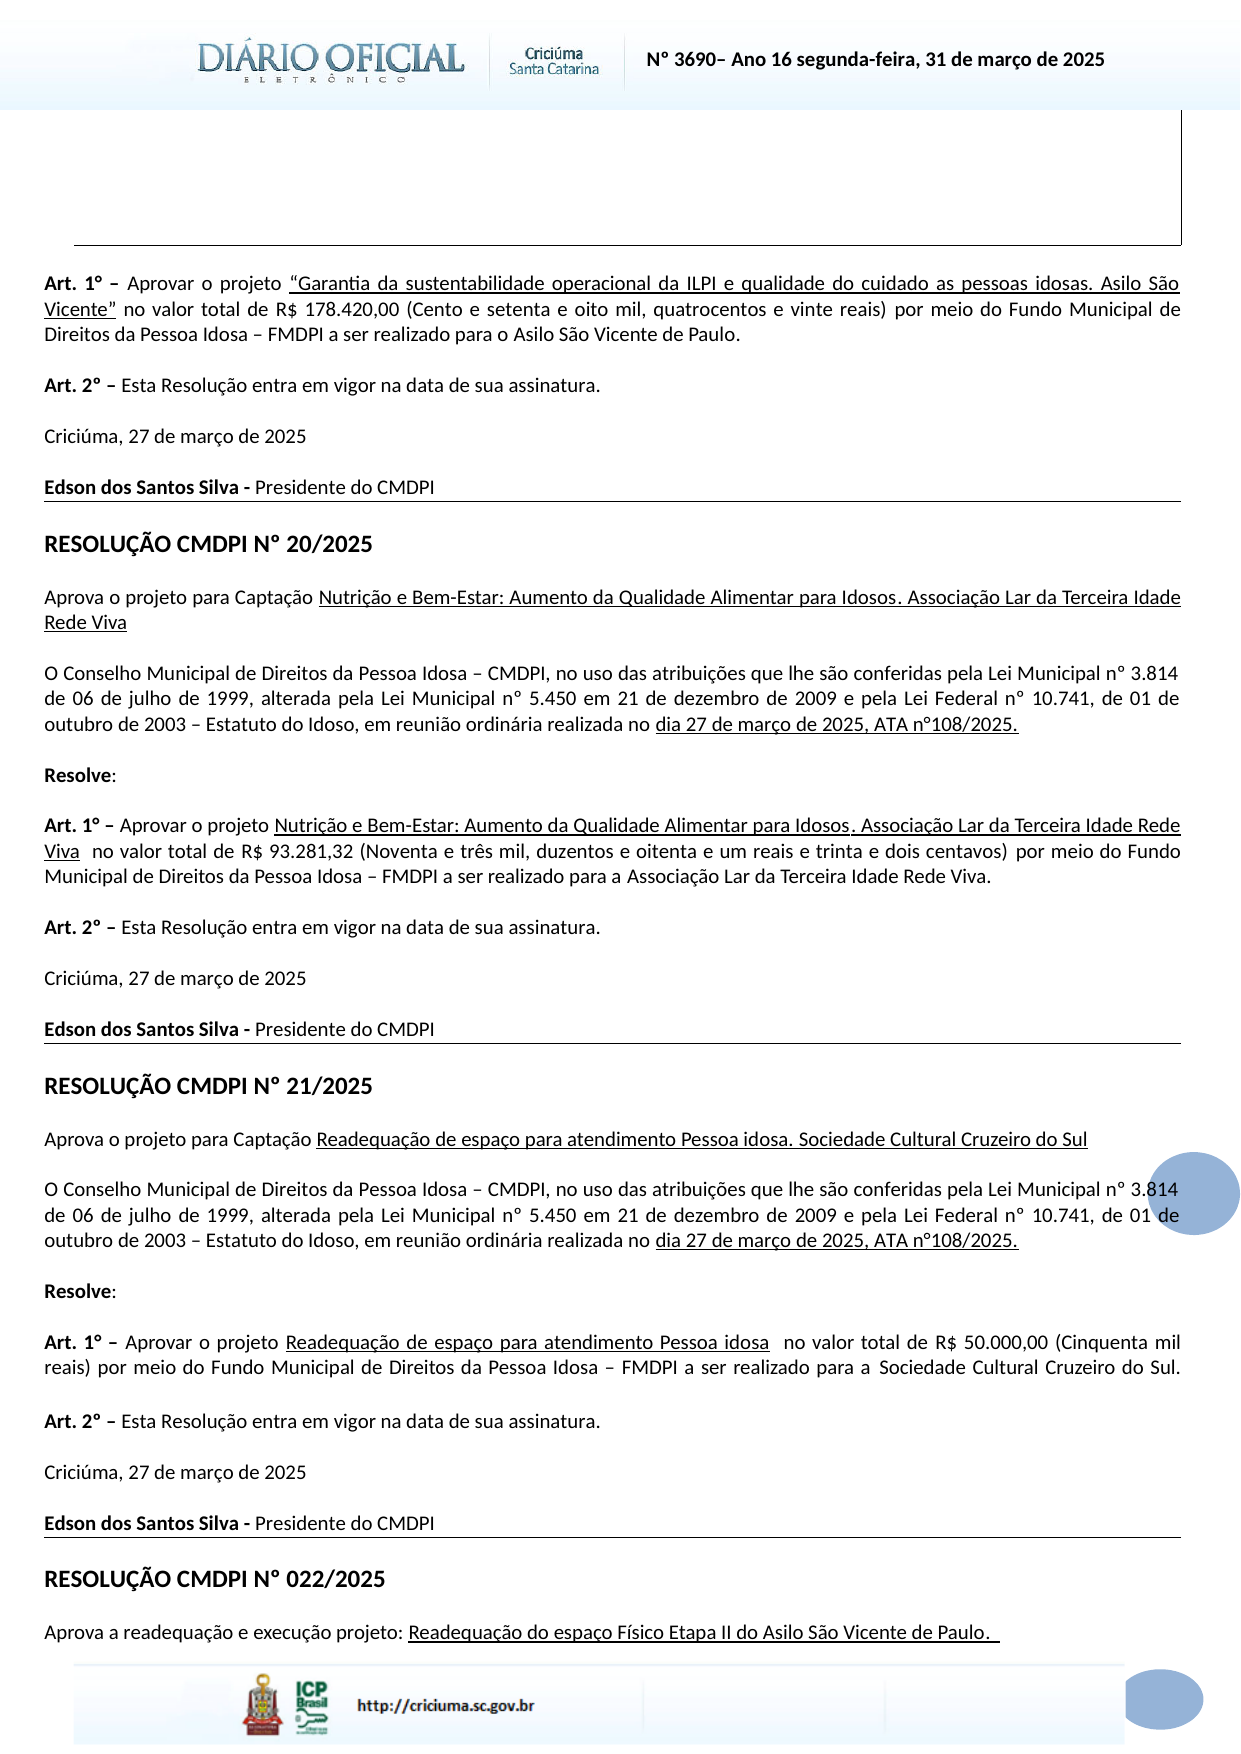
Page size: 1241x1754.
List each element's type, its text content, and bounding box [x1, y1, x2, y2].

text Aprova o projeto para Captação Nutrição e Bem-Estar: Aumento da Qualidade Alimentar para Idosos. Associação Lar da Terceira Idade Rede Viva [44, 584, 1181, 635]
text Resolve: [44, 1278, 1181, 1304]
text Resolve: [44, 762, 1181, 787]
text Art. 1° – Aprovar o projeto Nutrição e Bem-Estar: Aumento da Qualidade Alimentar para Idosos. Associação Lar da Terceira Idade Rede Viva no valor total de R$ 93.281,32 (Noventa e três mil, duzentos e oitenta e um reais e trinta e dois centavos) por meio do Fundo Municipal de Direitos da Pessoa Idosa – FMDPI a ser realizado para a Associação Lar da Terceira Idade Rede Viva. [44, 813, 1181, 889]
text Edson dos Santos Silva - Presidente do CMDPI [44, 1510, 1181, 1537]
text Art. 2º – Esta Resolução entra em vigor na data de sua assinatura. [44, 914, 1181, 940]
text Art. 2º – Esta Resolução entra em vigor na data de sua assinatura. [44, 372, 1181, 398]
text Art. 2º – Esta Resolução entra em vigor na data de sua assinatura. [44, 1408, 1181, 1433]
text Aprova o projeto para Captação Readequação de espaço para atendimento Pessoa idosa. Sociedade Cultural Cruzeiro do Sul [44, 1126, 1181, 1151]
text Criciúma, 27 de março de 2025 [44, 965, 1181, 991]
text Edson dos Santos Silva - Presidente do CMDPI [44, 1016, 1181, 1043]
text RESOLUÇÃO CMDPI Nº 022/2025 [44, 1564, 1181, 1594]
text Edson dos Santos Silva - Presidente do CMDPI [44, 474, 1181, 501]
text RESOLUÇÃO CMDPI Nº 20/2025 [44, 528, 1181, 558]
text Criciúma, 27 de março de 2025 [44, 1459, 1181, 1484]
text Art. 1° – Aprovar o projeto Readequação de espaço para atendimento Pessoa idosa no valor total de R$ 50.000,00 (Cinquenta mil reais) por meio do Fundo Municipal de Direitos da Pessoa Idosa – FMDPI a ser realizado para a Sociedade Cultural Cruzeiro do Sul. [44, 1329, 1181, 1408]
text O Conselho Municipal de Direitos da Pessoa Idosa – CMDPI, no uso das atribuições que lhe são conferidas pela Lei Municipal nº 3.814 de 06 de julho de 1999, alterada pela Lei Municipal nº 5.450 em 21 de dezembro de 2009 e pela Lei Federal nº 10.741, de 01 de outubro de 2003 – Estatuto do Idoso, em reunião ordinária realizada no dia 27 de março de 2025, ATA n°108/2025. [44, 660, 1181, 736]
text RESOLUÇÃO CMDPI Nº 21/2025 [44, 1070, 1181, 1100]
text Criciúma, 27 de março de 2025 [44, 423, 1181, 448]
text Aprova a readequação e execução projeto: Readequação do espaço Físico Etapa II do Asilo São Vicente de Paulo. [44, 1619, 1181, 1645]
text O Conselho Municipal de Direitos da Pessoa Idosa – CMDPI, no uso das atribuições que lhe são conferidas pela Lei Municipal nº 3.814 de 06 de julho de 1999, alterada pela Lei Municipal nº 5.450 em 21 de dezembro de 2009 e pela Lei Federal nº 10.741, de 01 de outubro de 2003 – Estatuto do Idoso, em reunião ordinária realizada no dia 27 de março de 2025, ATA n°108/2025. [44, 1177, 1181, 1253]
text Art. 1° – Aprovar o projeto “Garantia da sustentabilidade operacional da ILPI e qualidade do cuidado as pessoas idosas. Asilo São Vicente” no valor total de R$ 178.420,00 (Cento e setenta e oito mil, quatrocentos e vinte reais) por meio do Fundo Municipal de Direitos da Pessoa Idosa – FMDPI a ser realizado para o Asilo São Vicente de Paulo. [44, 271, 1181, 347]
